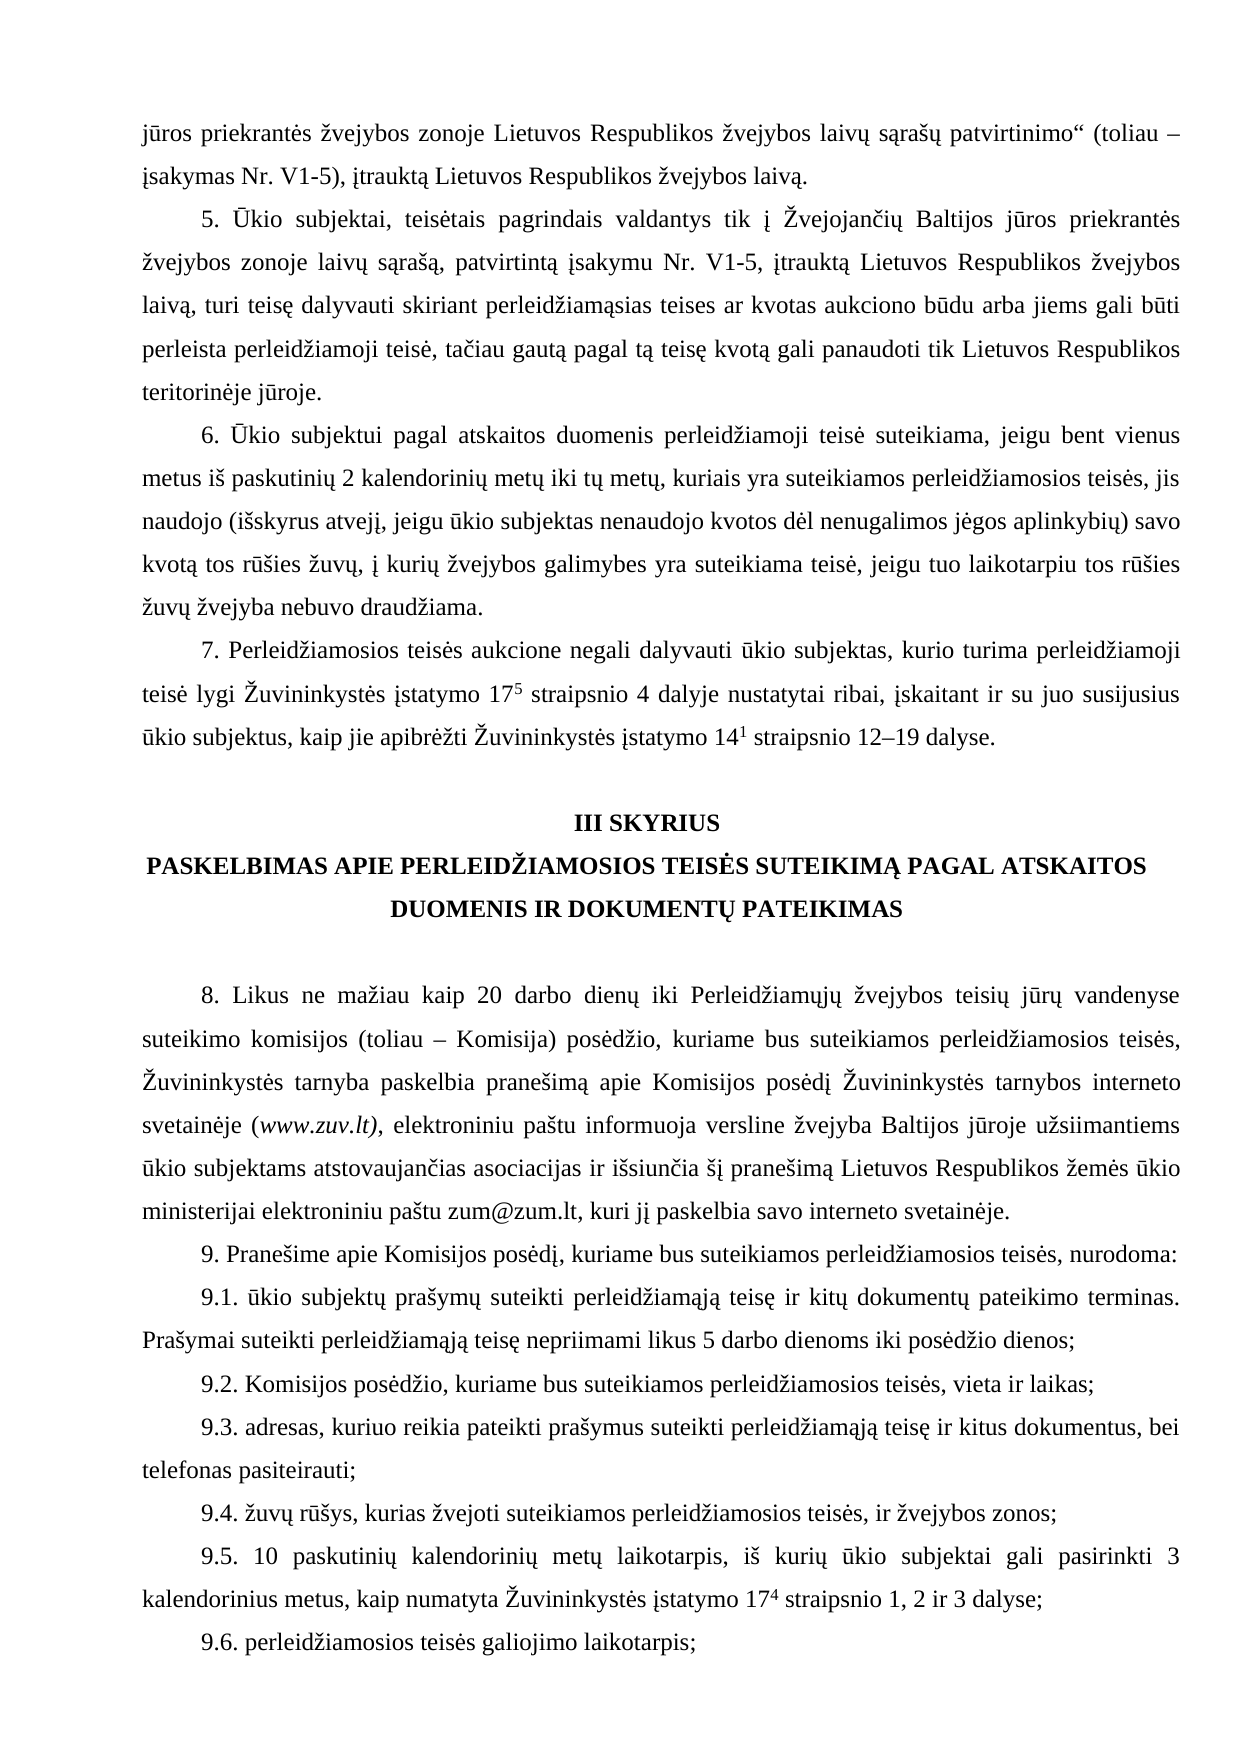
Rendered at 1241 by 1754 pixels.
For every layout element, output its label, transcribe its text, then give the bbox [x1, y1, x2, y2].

text 9.5. 10 paskutinių kalendorinių metų laikotarpis, iš kurių ūkio subjektai gali pasirinkti 3 kalendorinius metus, kaip numatyta Žuvininkystės įstatymo 174 straipsnio 1, 2 ir 3 dalyse; [142, 1541, 1181, 1613]
text 9. Pranešime apie Komisijos posėdį, kuriame bus suteikiamos perleidžiamosios teisės, nurodoma: [142, 1239, 1181, 1268]
text 9.4. žuvų rūšys, kurias žvejoti suteikiamos perleidžiamosios teisės, ir žvejybos zonos; [142, 1498, 1181, 1527]
text 5. Ūkio subjektai, teisėtais pagrindais valdantys tik į Žvejojančių Baltijos jūros priekrantės žvejybos zonoje laivų sąrašą, patvirtintą įsakymu Nr. V1-5, įtrauktą Lietuvos Respublikos žvejybos laivą, turi teisę dalyvauti skiriant perleidžiamąsias teises ar kvotas aukciono būdu arba jiems gali būti perleista perleidžiamoji teisė, tačiau gautą pagal tą teisę kvotą gali panaudoti tik Lietuvos Respublikos teritorinėje jūroje. [142, 204, 1181, 406]
text jūros priekrantės žvejybos zonoje Lietuvos Respublikos žvejybos laivų sąrašų patvirtinimo“ (toliau – įsakymas Nr. V1-5), įtrauktą Lietuvos Respublikos žvejybos laivą. [142, 118, 1181, 190]
text 7. Perleidžiamosios teisės aukcione negali dalyvauti ūkio subjektas, kurio turima perleidžiamoji teisė lygi Žuvininkystės įstatymo 175 straipsnio 4 dalyje nustatytai ribai, įskaitant ir su juo susijusius ūkio subjektus, kaip jie apibrėžti Žuvininkystės įstatymo 141 straipsnio 12–19 dalyse. [142, 636, 1181, 751]
text 9.6. perleidžiamosios teisės galiojimo laikotarpis; [142, 1627, 1181, 1656]
text 9.2. Komisijos posėdžio, kuriame bus suteikiamos perleidžiamosios teisės, vieta ir laikas; [142, 1369, 1181, 1397]
text III SKYRIUS [112, 808, 1181, 837]
text PASKELBIMAS APIE PERLEIDŽIAMOSIOS TEISĖS SUTEIKIMĄ PAGAL ATSKAITOS DUOMENIS IR DOKUMENTŲ PATEIKIMAS [112, 851, 1181, 923]
text 9.1. ūkio subjektų prašymų suteikti perleidžiamąją teisę ir kitų dokumentų pateikimo terminas. Prašymai suteikti perleidžiamąją teisę nepriimami likus 5 darbo dienoms iki posėdžio dienos; [142, 1282, 1181, 1354]
text 9.3. adresas, kuriuo reikia pateikti prašymus suteikti perleidžiamąją teisę ir kitus dokumentus, bei telefonas pasiteirauti; [142, 1412, 1181, 1484]
text 6. Ūkio subjektui pagal atskaitos duomenis perleidžiamoji teisė suteikiama, jeigu bent vienus metus iš paskutinių 2 kalendorinių metų iki tų metų, kuriais yra suteikiamos perleidžiamosios teisės, jis naudojo (išskyrus atvejį, jeigu ūkio subjektas nenaudojo kvotos dėl nenugalimos jėgos aplinkybių) savo kvotą tos rūšies žuvų, į kurių žvejybos galimybes yra suteikiama teisė, jeigu tuo laikotarpiu tos rūšies žuvų žvejyba nebuvo draudžiama. [142, 420, 1181, 621]
text 8. Likus ne mažiau kaip 20 darbo dienų iki Perleidžiamųjų žvejybos teisių jūrų vandenyse suteikimo komisijos (toliau – Komisija) posėdžio, kuriame bus suteikiamos perleidžiamosios teisės, Žuvininkystės tarnyba paskelbia pranešimą apie Komisijos posėdį Žuvininkystės tarnybos interneto svetainėje (www.zuv.lt), elektroniniu paštu informuoja versline žvejyba Baltijos jūroje užsiimantiems ūkio subjektams atstovaujančias asociacijas ir išsiunčia šį pranešimą Lietuvos Respublikos žemės ūkio ministerijai elektroniniu paštu zum@zum.lt, kuri jį paskelbia savo interneto svetainėje. [142, 981, 1181, 1225]
